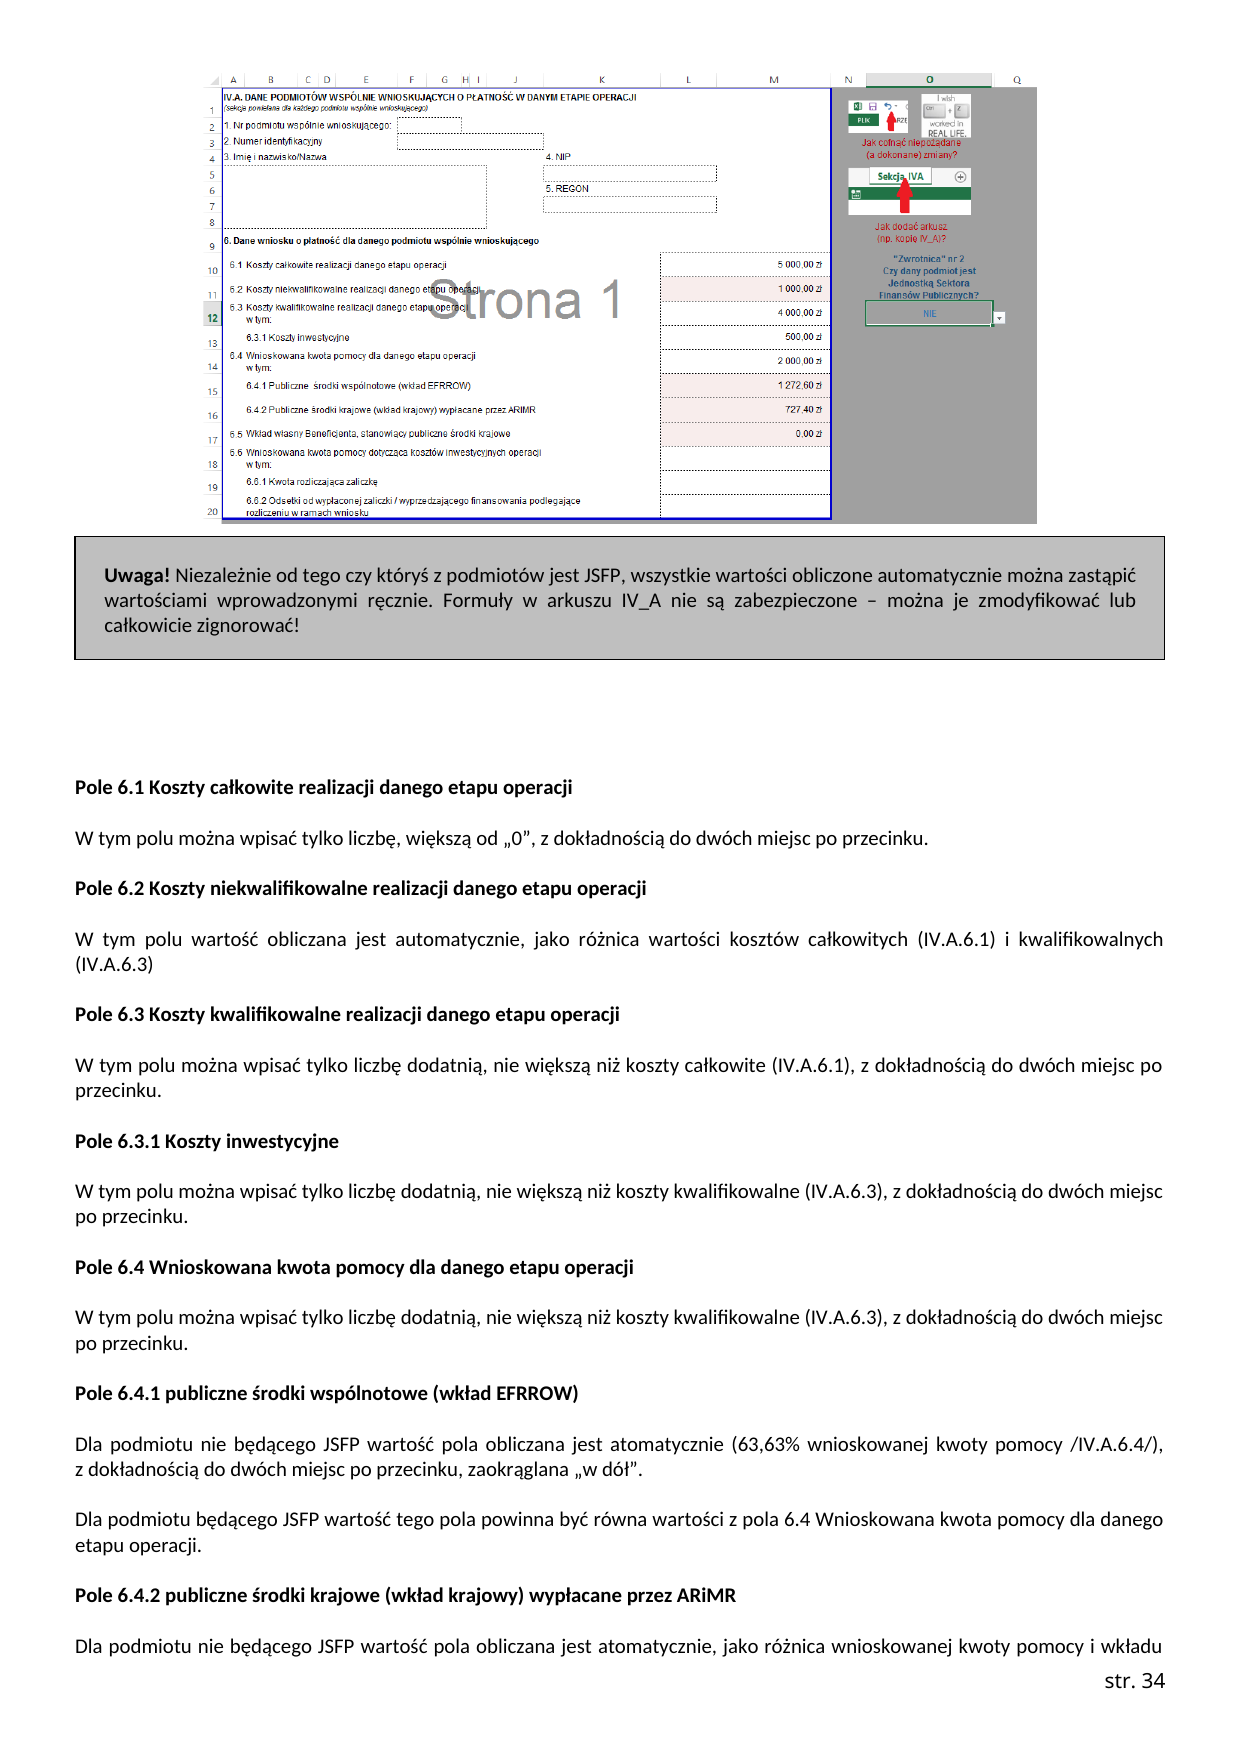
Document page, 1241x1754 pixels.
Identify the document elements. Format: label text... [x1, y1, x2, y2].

picture [203, 73, 1037, 524]
list W tym polu można wpisać tylko liczbę dodatnią, nie większą niż koszty kwalifikowalne (IV.A.6.3), z dokładnością do dwóch miejsc po przecinku. [75, 1304, 1165, 1355]
text Pole 6.4 Wnioskowana kwota pomocy dla danego etapu operacji [75, 1254, 1165, 1279]
text Pole 6.2 Koszty niekwalifikowalne realizacji danego etapu operacji [75, 875, 1165, 901]
list W tym polu można wpisać tylko liczbę dodatnią, nie większą niż koszty kwalifikowalne (IV.A.6.3), z dokładnością do dwóch miejsc po przecinku. [75, 1178, 1165, 1229]
text Pole 6.3 Koszty kwalifikowalne realizacji danego etapu operacji [75, 1002, 1165, 1027]
text Dla podmiotu nie będącego JSFP wartość pola obliczana jest atomatycznie (63,63% wnioskowanej kwoty pomocy /IV.A.6.4/), z dokładnością do dwóch miejsc po przecinku, zaokrąglana „w dół”. [75, 1431, 1165, 1482]
text Pole 6.1 Koszty całkowite realizacji danego etapu operacji [75, 774, 1165, 800]
text Pole 6.3.1 Koszty inwestycyjne [75, 1128, 1165, 1153]
text Dla podmiotu nie będącego JSFP wartość pola obliczana jest atomatycznie, jako różnica wnioskowanej kwoty pomocy i wkładu [75, 1633, 1165, 1658]
text Pole 6.4.2 publiczne środki krajowe (wkład krajowy) wypłacane przez ARiMR [75, 1582, 1165, 1608]
list W tym polu można wpisać tylko liczbę dodatnią, nie większą niż koszty całkowite (IV.A.6.1), z dokładnością do dwóch miejsc po przecinku. [75, 1052, 1165, 1103]
text Pole 6.4.1 publiczne środki wspólnotowe (wkład EFRROW) [75, 1380, 1165, 1406]
table_header Uwaga! Niezależnie od tego czy któryś z podmiotów jest JSFP, wszystkie wartości obliczone automatycznie można zastąpić wartościami wprowadzonymi ręcznie. Formuły w arkuszu IV_A nie są zabezpieczone – można je zmodyfikować lub całkowicie zignorować! [76, 537, 1164, 659]
text Dla podmiotu będącego JSFP wartość tego pola powinna być równa wartości z pola 6.4 Wnioskowana kwota pomocy dla danego etapu operacji. [75, 1507, 1165, 1557]
text W tym polu wartość obliczana jest automatycznie, jako różnica wartości kosztów całkowitych (IV.A.6.1) i kwalifikowalnych (IV.A.6.3) [75, 926, 1165, 977]
list W tym polu można wpisać tylko liczbę, większą od „0”, z dokładnością do dwóch miejsc po przecinku. [75, 825, 1165, 850]
